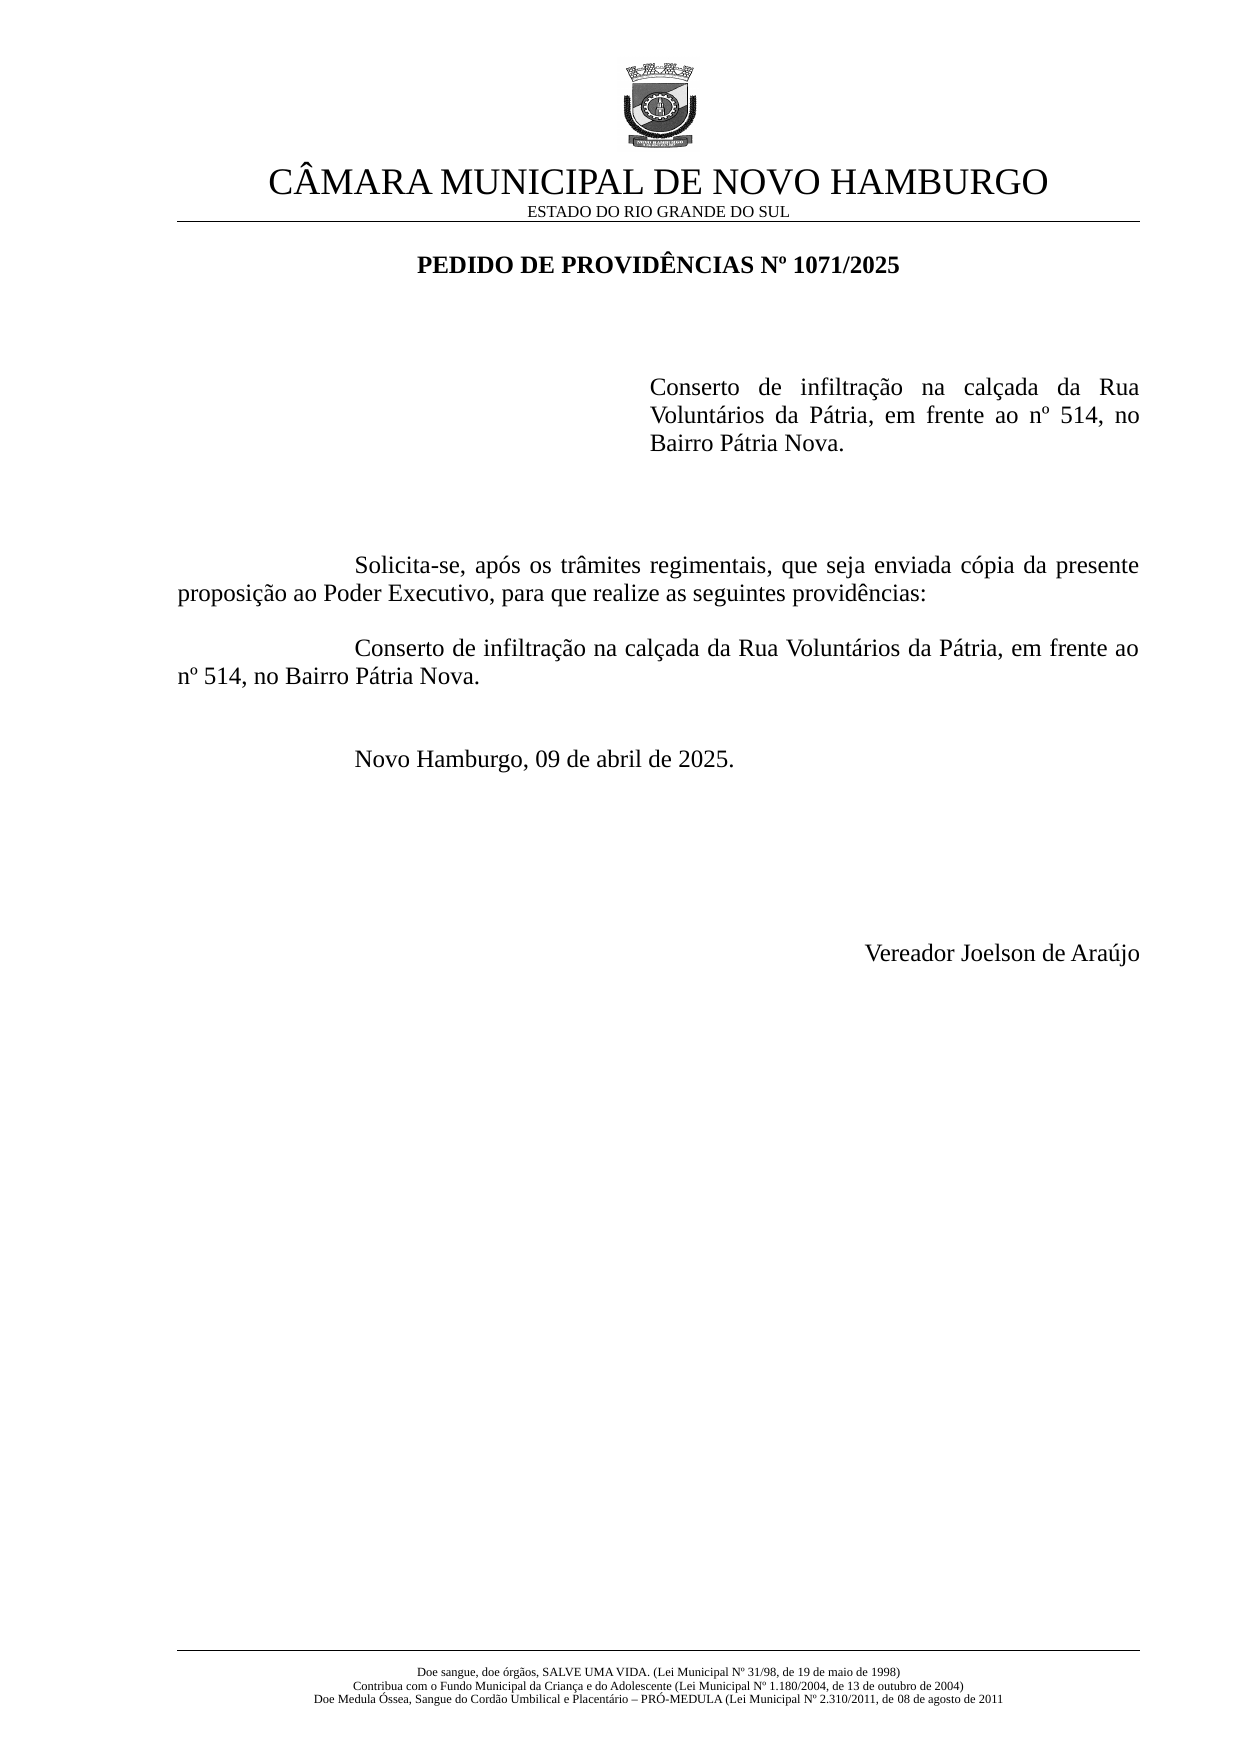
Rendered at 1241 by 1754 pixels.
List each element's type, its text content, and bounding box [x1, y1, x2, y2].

text Solicita-se, após os trâmites regimentais, que seja enviada cópia da presente proposição ao Poder Executivo, para que realize as seguintes providências: [177, 551, 1140, 606]
text Conserto de infiltração na calçada da Rua Voluntários da Pátria, em frente ao nº 514, no Bairro Pátria Nova. [649, 373, 1140, 456]
text PEDIDO DE PROVIDÊNCIAS Nº 1071/2025 [177, 251, 1140, 279]
text Vereador Joelson de Araújo [177, 939, 1140, 967]
text Novo Hamburgo, 09 de abril de 2025. [177, 745, 1140, 773]
text Conserto de infiltração na calçada da Rua Voluntários da Pátria, em frente ao nº 514, no Bairro Pátria Nova. [177, 634, 1140, 689]
